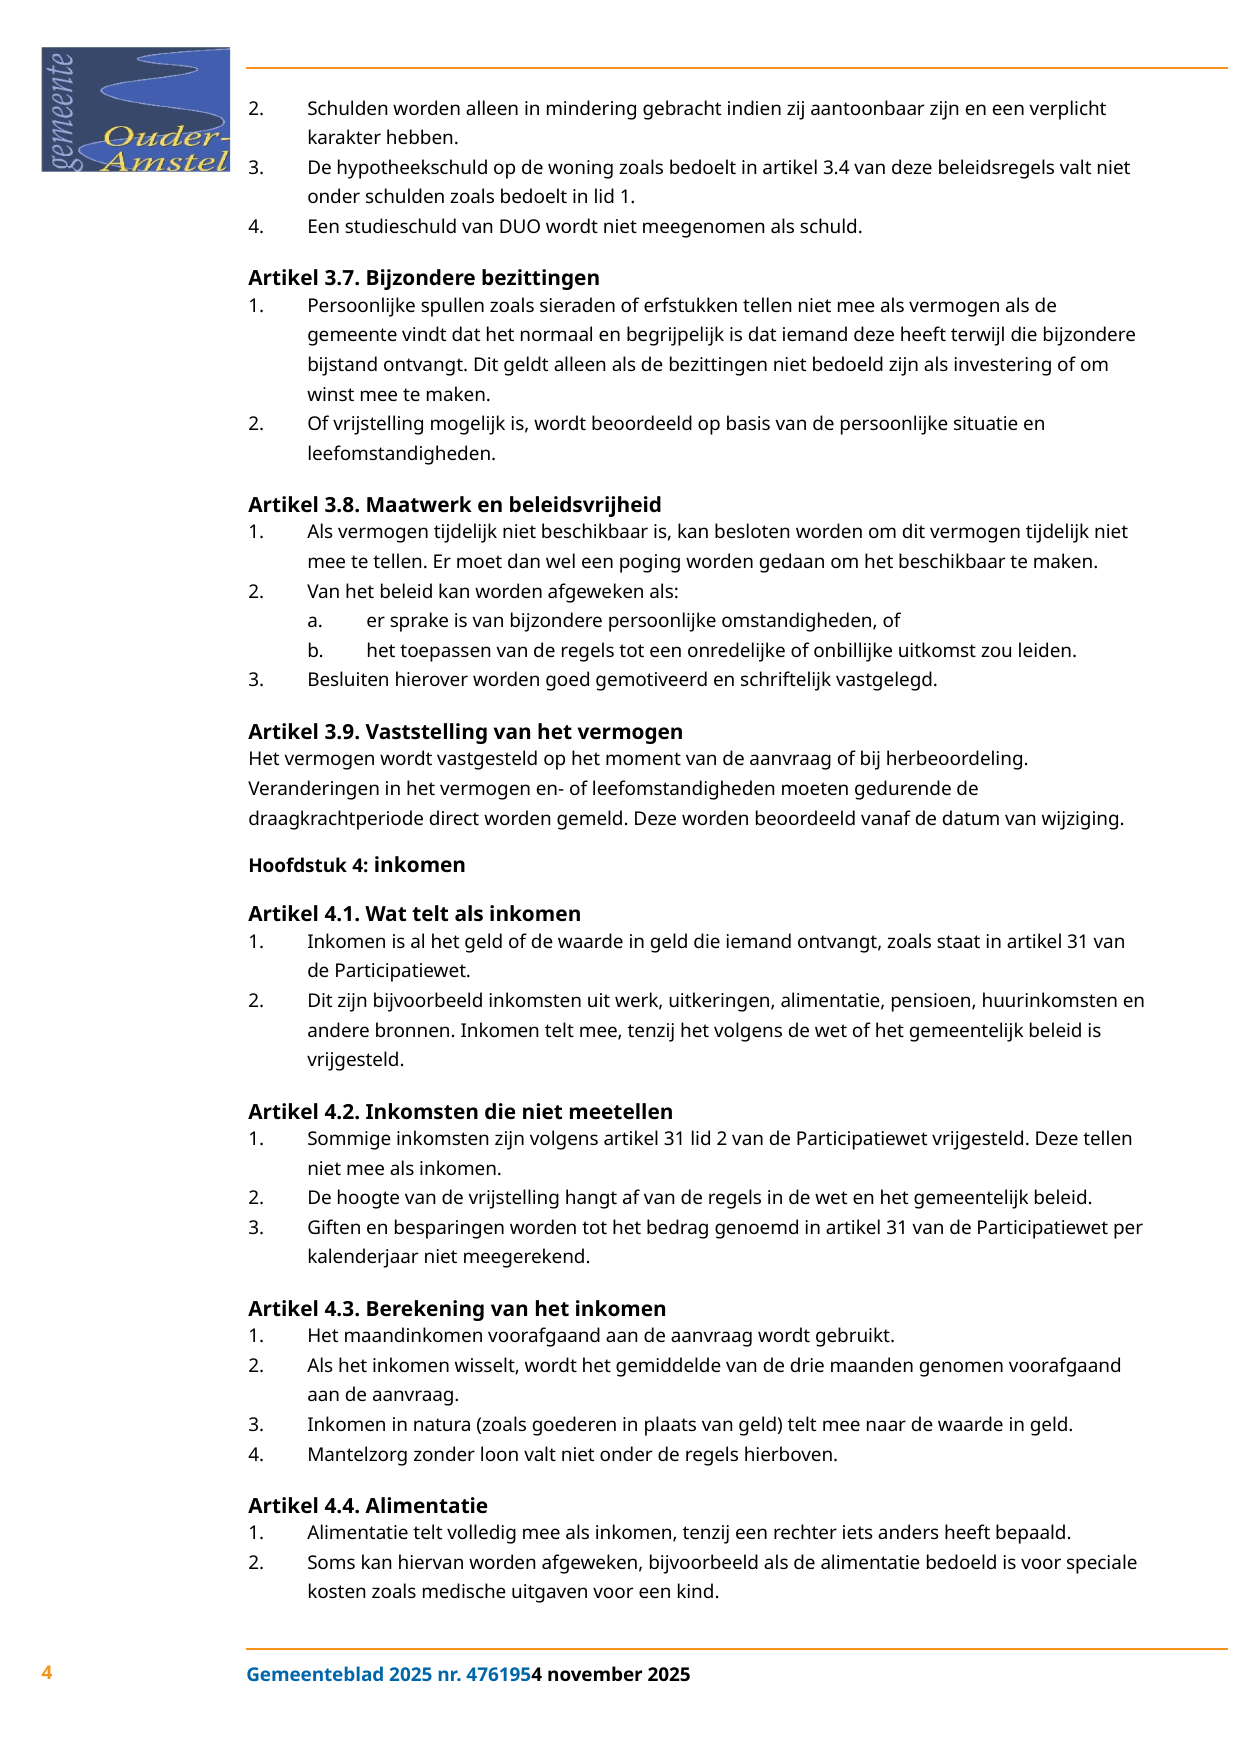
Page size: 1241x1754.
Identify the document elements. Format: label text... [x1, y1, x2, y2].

text Artikel 3.9. Vaststelling van het vermogen [248, 717, 1152, 746]
list Persoonlijke spullen zoals sieraden of erfstukken tellen niet mee als vermogen als de gemeente vindt dat het normaal en begrijpelijk is dat iemand deze heeft terwijl die bijzondere bijstand ontvangt. Dit geldt alleen als de bezittingen niet bedoeld zijn als investering of om winst mee te maken. [248, 292, 1152, 406]
list Als het inkomen wisselt, wordt het gemiddelde van de drie maanden genomen voorafgaand aan de aanvraag. [248, 1352, 1152, 1407]
list Of vrijstelling mogelijk is, wordt beoordeeld op basis van de persoonlijke situatie en leefomstandigheden. [248, 410, 1152, 466]
text Artikel 3.7. Bijzondere bezittingen [248, 263, 1152, 292]
text Artikel 4.3. Berekening van het inkomen [248, 1294, 1152, 1322]
list Het maandinkomen voorafgaand aan de aanvraag wordt gebruikt. [248, 1322, 1152, 1348]
text Het vermogen wordt vastgesteld op het moment van de aanvraag of bij herbeoordeling. Veranderingen in het vermogen en- of leefomstandigheden moeten gedurende de draagkrachtperiode direct worden gemeld. Deze worden beoordeeld vanaf de datum van wijziging. [248, 746, 1152, 830]
list Schulden worden alleen in mindering gebracht indien zij aantoonbaar zijn en een verplicht karakter hebben. [248, 95, 1152, 150]
list Soms kan hiervan worden afgeweken, bijvoorbeeld als de alimentatie bedoeld is voor speciale kosten zoals medische uitgaven voor een kind. [248, 1549, 1152, 1604]
text Hoofdstuk 4: inkomen [248, 850, 1152, 879]
list De hypotheekschuld op de woning zoals bedoelt in artikel 3.4 van deze beleidsregels valt niet onder schulden zoals bedoelt in lid 1. [248, 154, 1152, 209]
text Artikel 4.1. Wat telt als inkomen [248, 899, 1152, 928]
list er sprake is van bijzondere persoonlijke omstandigheden, of [307, 607, 1152, 633]
list Als vermogen tijdelijk niet beschikbaar is, kan besloten worden om dit vermogen tijdelijk niet mee te tellen. Er moet dan wel een poging worden gedaan om het beschikbaar te maken. [248, 519, 1152, 574]
list Van het beleid kan worden afgeweken als: [248, 578, 1152, 604]
list Mantelzorg zonder loon valt niet onder de regels hierboven. [248, 1441, 1152, 1466]
list Giften en besparingen worden tot het bedrag genoemd in artikel 31 van de Participatiewet per kalenderjaar niet meegerekend. [248, 1214, 1152, 1269]
list Inkomen in natura (zoals goederen in plaats van geld) telt mee naar de waarde in geld. [248, 1411, 1152, 1437]
list Besluiten hierover worden goed gemotiveerd en schriftelijk vastgelegd. [248, 667, 1152, 692]
picture [41, 47, 231, 172]
list het toepassen van de regels tot een onredelijke of onbillijke uitkomst zou leiden. [307, 637, 1152, 663]
list Sommige inkomsten zijn volgens artikel 31 lid 2 van de Participatiewet vrijgesteld. Deze tellen niet mee als inkomen. [248, 1125, 1152, 1181]
list Een studieschuld van DUO wordt niet meegenomen als schuld. [248, 213, 1152, 239]
text Artikel 4.4. Alimentatie [248, 1491, 1152, 1519]
list Dit zijn bijvoorbeeld inkomsten uit werk, uitkeringen, alimentatie, pensioen, huurinkomsten en andere bronnen. Inkomen telt mee, tenzij het volgens de wet of het gemeentelijk beleid is vrijgesteld. [248, 987, 1152, 1072]
list De hoogte van de vrijstelling hangt af van de regels in de wet en het gemeentelijk beleid. [248, 1184, 1152, 1210]
text Artikel 4.2. Inkomsten die niet meetellen [248, 1097, 1152, 1125]
text Artikel 3.8. Maatwerk en beleidsvrijheid [248, 490, 1152, 519]
list Alimentatie telt volledig mee als inkomen, tenzij een rechter iets anders heeft bepaald. [248, 1519, 1152, 1545]
list Inkomen is al het geld of de waarde in geld die iemand ontvangt, zoals staat in artikel 31 van de Participatiewet. [248, 928, 1152, 983]
